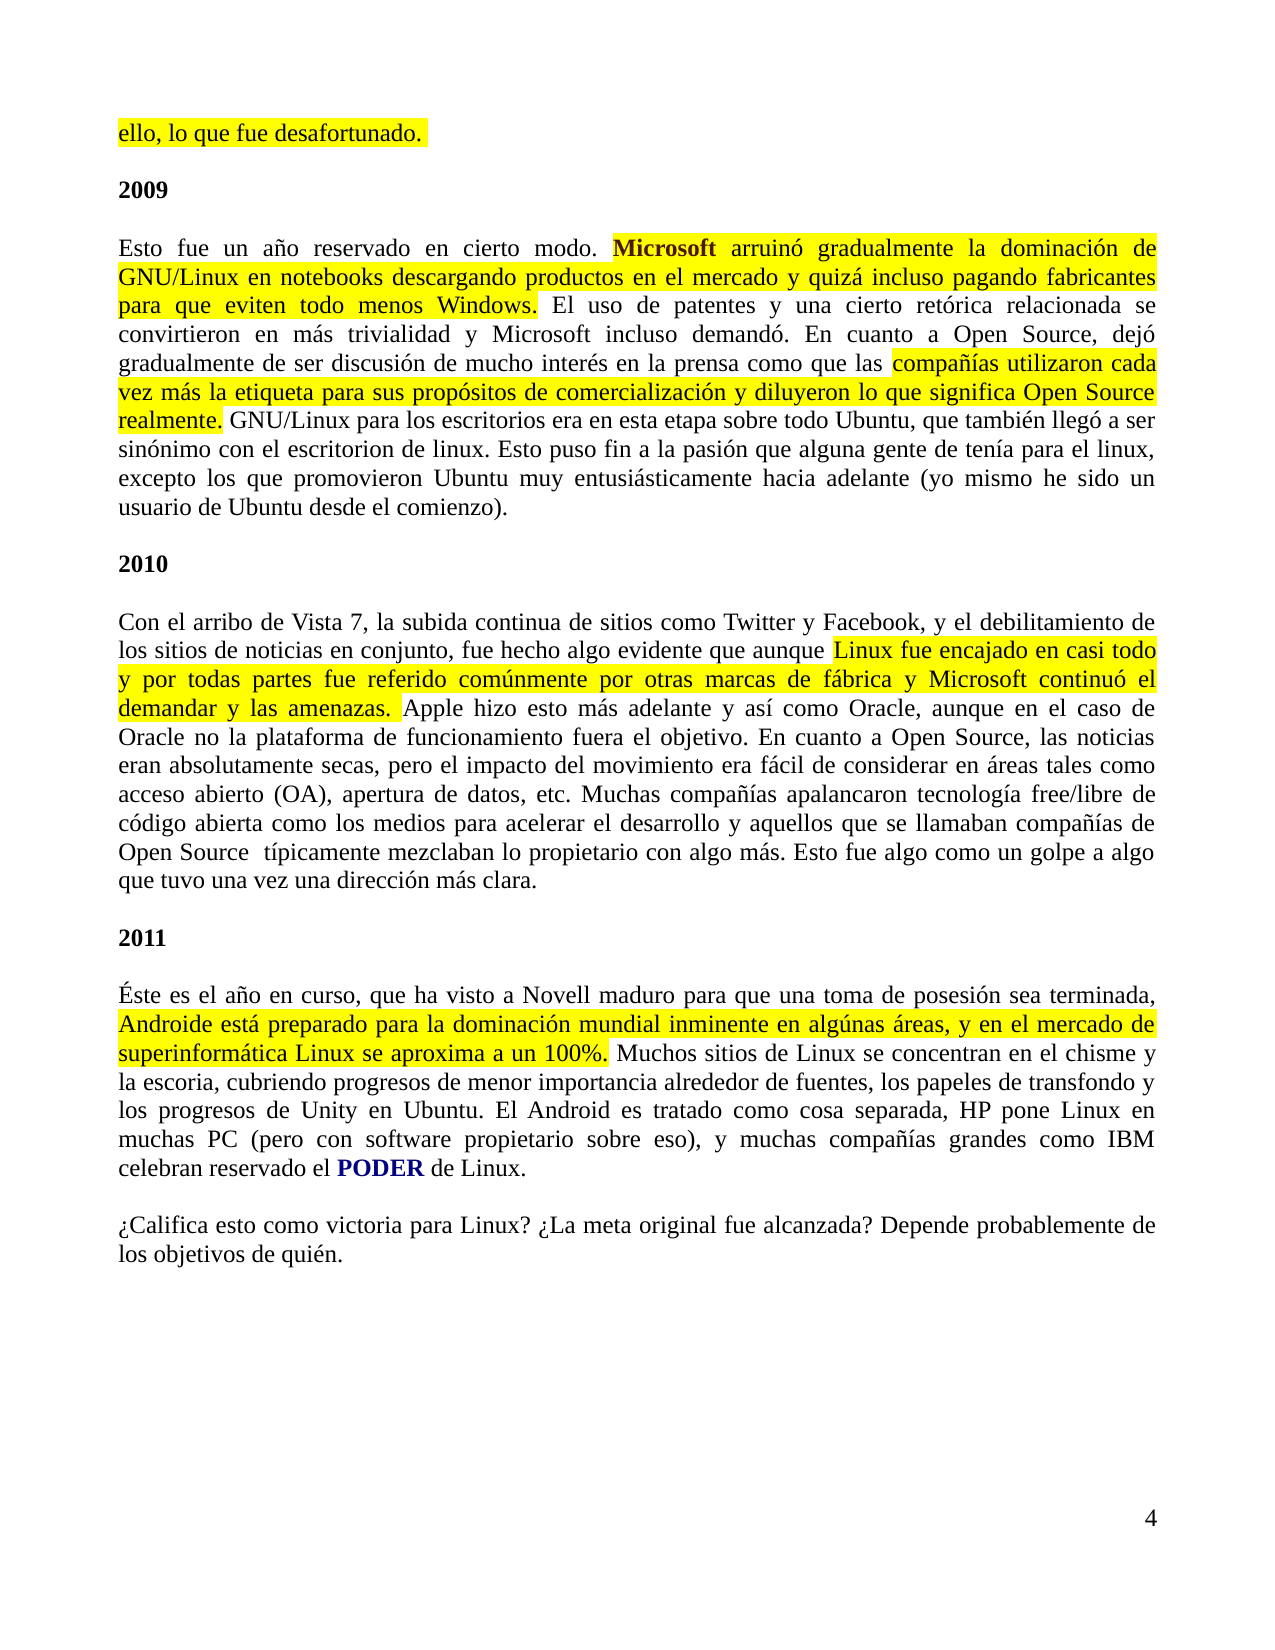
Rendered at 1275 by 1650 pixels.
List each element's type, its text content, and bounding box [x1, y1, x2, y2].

text Esto fue un año reservado en cierto modo. Microsoft arruinó gradualmente la dominación de GNU/Linux en notebooks descargando productos en el mercado y quizá incluso pagando fabricantes para que eviten todo menos Windows. El uso de patentes y una cierto retórica relacionada se convirtieron en más trivialidad y Microsoft incluso demandó. En cuanto a Open Source, dejó gradualmente de ser discusión de mucho interés en la prensa como que las compañías utilizaron cada vez más la etiqueta para sus propósitos de comercialización y diluyeron lo que significa Open Source realmente. GNU/Linux para los escritorios era en esta etapa sobre todo Ubuntu, que también llegó a ser sinónimo con el escritorion de linux. Esto puso fin a la pasión que alguna gente de tenía para el linux, excepto los que promovieron Ubuntu muy entusiásticamente hacia adelante (yo mismo he sido un usuario de Ubuntu desde el comienzo). [118, 233, 1157, 521]
text 2011 [118, 923, 1157, 952]
text 2010 [118, 549, 1157, 578]
text Con el arribo de Vista 7, la subida continua de sitios como Twitter y Facebook, y el debilitamiento de los sitios de noticias en conjunto, fue hecho algo evidente que aunque Linux fue encajado en casi todo y por todas partes fue referido comúnmente por otras marcas de fábrica y Microsoft continuó el demandar y las amenazas. Apple hizo esto más adelante y así como Oracle, aunque en el caso de Oracle no la plataforma de funcionamiento fuera el objetivo. En cuanto a Open Source, las noticias eran absolutamente secas, pero el impacto del movimiento era fácil de considerar en áreas tales como acceso abierto (OA), apertura de datos, etc. Muchas compañías apalancaron tecnología free/libre de código abierta como los medios para acelerar el desarrollo y aquellos que se llamaban compañías de Open Source típicamente mezclaban lo propietario con algo más. Esto fue algo como un golpe a algo que tuvo una vez una dirección más clara. [118, 607, 1157, 894]
text 2009 [118, 176, 1157, 204]
text ¿Califica esto como victoria para Linux? ¿La meta original fue alcanzada? Depende probablemente de los objetivos de quién. [118, 1211, 1157, 1268]
text Éste es el año en curso, que ha visto a Novell maduro para que una toma de posesión sea terminada, Androide está preparado para la dominación mundial inminente en algúnas áreas, y en el mercado de superinformática Linux se aproxima a un 100%. Muchos sitios de Linux se concentran en el chisme y la escoria, cubriendo progresos de menor importancia alrededor de fuentes, los papeles de transfondo y los progresos de Unity en Ubuntu. El Android es tratado como cosa separada, HP pone Linux en muchas PC (pero con software propietario sobre eso), y muchas compañías grandes como IBM celebran reservado el PODER de Linux. [118, 981, 1157, 1182]
text ello, lo que fue desafortunado. [118, 118, 1157, 147]
